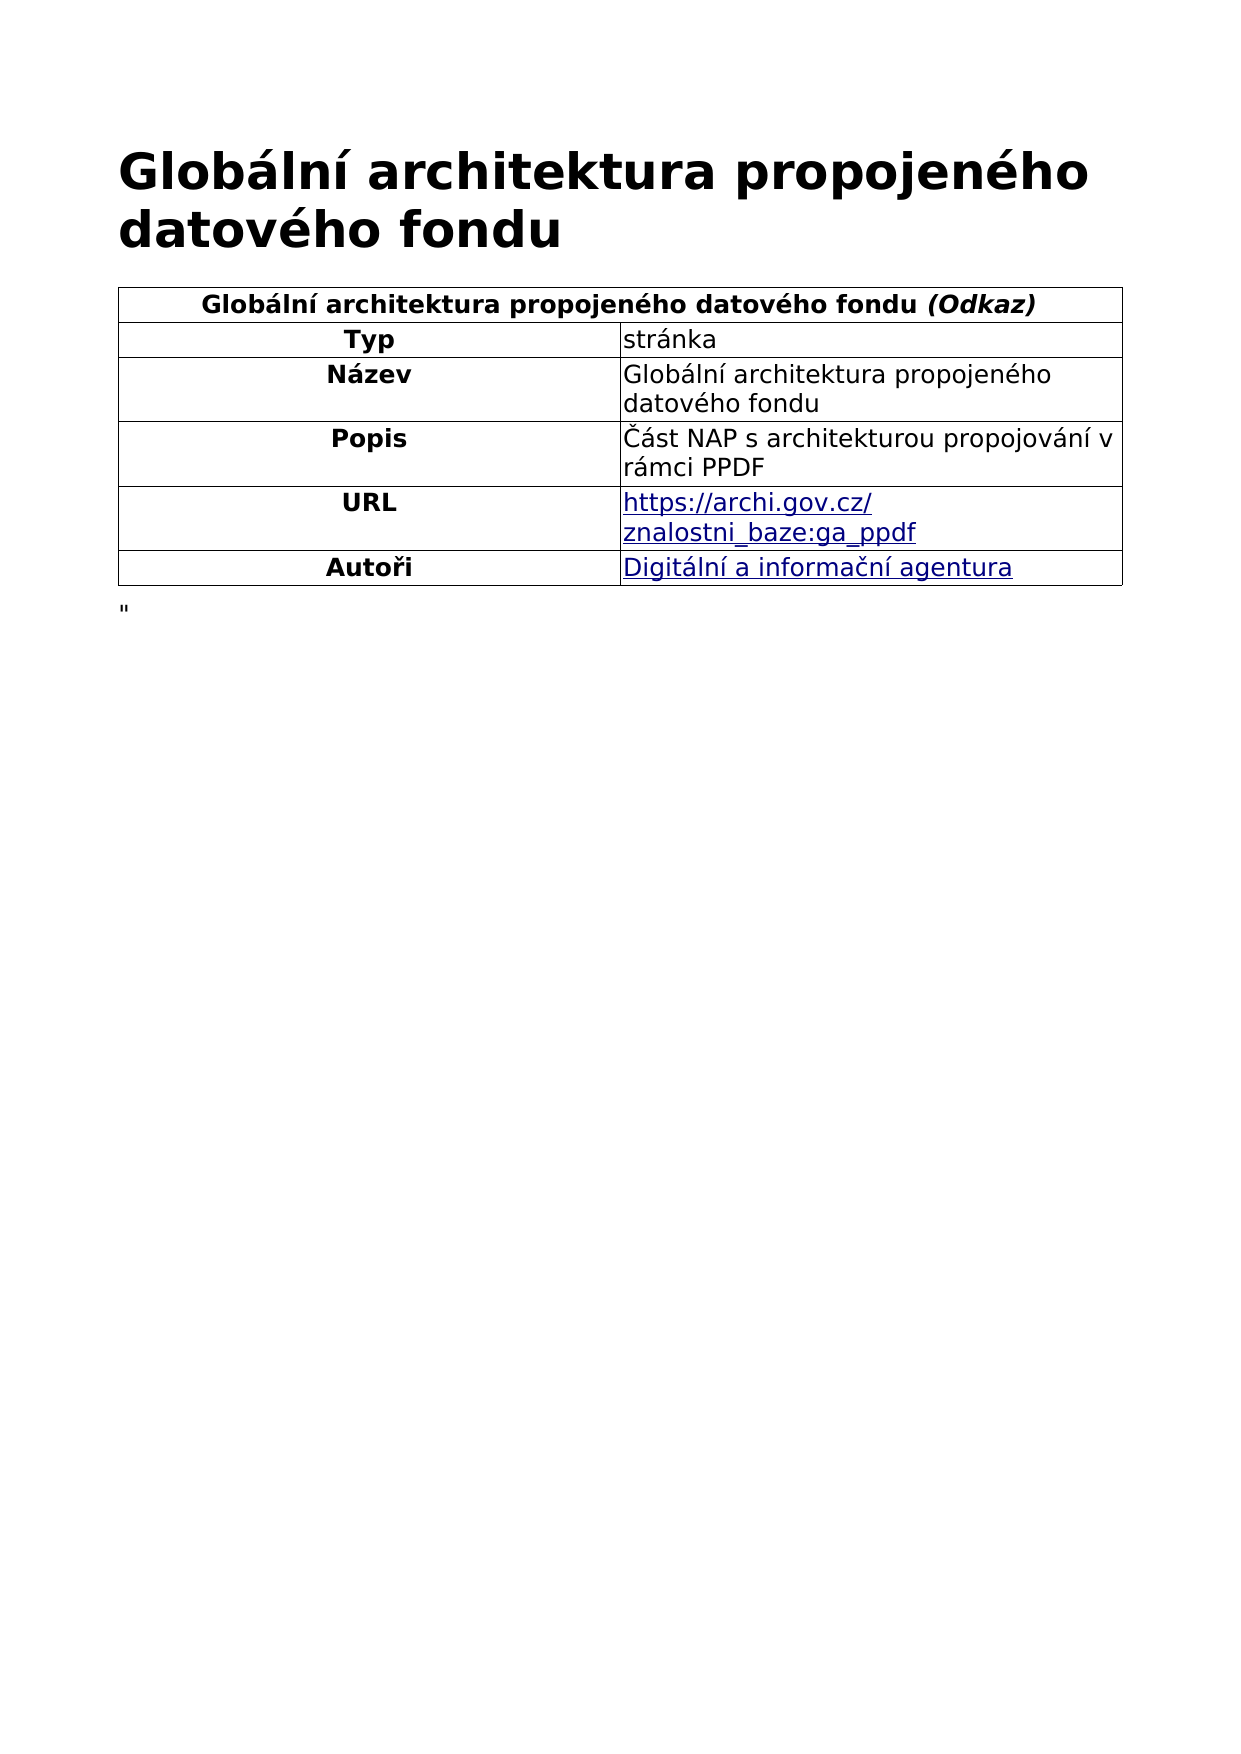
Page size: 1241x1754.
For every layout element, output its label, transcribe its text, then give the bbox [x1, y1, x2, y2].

table_cell Typ [119, 323, 620, 357]
text " [118, 600, 1122, 629]
table_cell URL [119, 487, 620, 550]
table_cell stránka [621, 323, 1122, 357]
table_cell Globální architektura propojeného datového fondu [621, 358, 1122, 421]
table_cell https://archi.gov.cz/znalostni_baze:ga_ppdf [621, 487, 1122, 550]
table_cell Digitální a informační agentura [621, 551, 1122, 585]
subtitle Globální architektura propojeného datového fondu [118, 143, 1122, 259]
table_cell Název [119, 358, 620, 421]
table_cell Část NAP s architekturou propojování v rámci PPDF [621, 422, 1122, 486]
table_header Globální architektura propojeného datového fondu (Odkaz) [119, 288, 1122, 322]
table_cell Autoři [119, 551, 620, 585]
table_cell Popis [119, 422, 620, 486]
